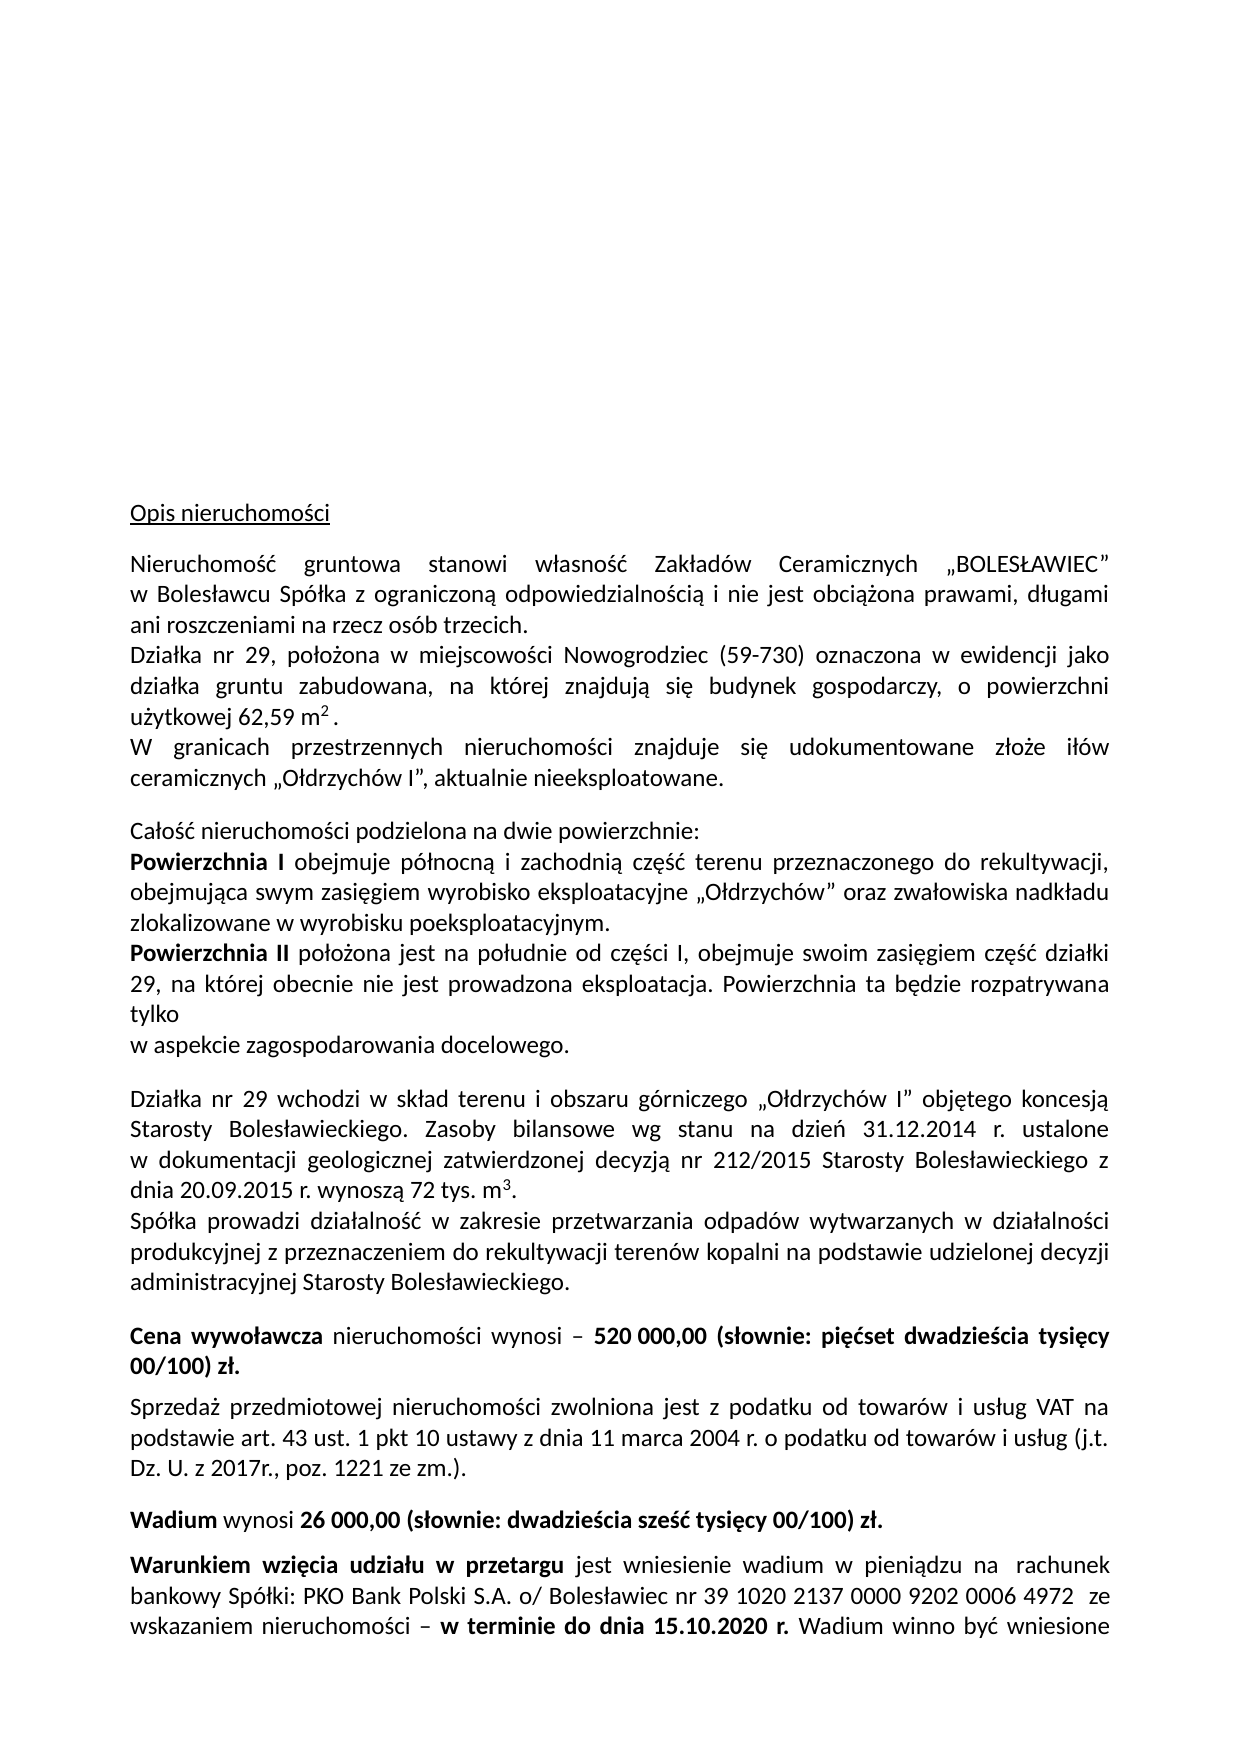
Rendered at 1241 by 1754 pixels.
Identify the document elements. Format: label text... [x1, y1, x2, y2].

text Cena wywoławcza nieruchomości wynosi – 520 000,00 (słownie: pięćset dwadzieścia tysięcy 00/100) zł. [130, 1320, 1110, 1381]
text Działka nr 29 wchodzi w skład terenu i obszaru górniczego „Ołdrzychów I” objętego koncesją Starosty Bolesławieckiego. Zasoby bilansowe wg stanu na dzień 31.12.2014 r. ustalone w dokumentacji geologicznej zatwierdzonej decyzją nr 212/2015 Starosty Bolesławieckiego z dnia 20.09.2015 r. wynoszą 72 tys. m3. [130, 1083, 1110, 1205]
text Działka nr 29, położona w miejscowości Nowogrodziec (59-730) oznaczona w ewidencji jako działka gruntu zabudowana, na której znajdują się budynek gospodarczy, o powierzchni użytkowej 62,59 m2 . [130, 639, 1110, 731]
text Powierzchnia II położona jest na południe od części I, obejmuje swoim zasięgiem część działki 29, na której obecnie nie jest prowadzona eksploatacja. Powierzchnia ta będzie rozpatrywana tylko w aspekcie zagospodarowania docelowego. [130, 938, 1110, 1060]
text Spółka prowadzi działalność w zakresie przetwarzania odpadów wytwarzanych w działalności produkcyjnej z przeznaczeniem do rekultywacji terenów kopalni na podstawie udzielonej decyzji administracyjnej Starosty Bolesławieckiego. [130, 1205, 1110, 1297]
text W granicach przestrzennych nieruchomości znajduje się udokumentowane złoże iłów ceramicznych „Ołdrzychów I”, aktualnie nieeksploatowane. [130, 731, 1110, 792]
text Powierzchnia I obejmuje północną i zachodnią część terenu przeznaczonego do rekultywacji, obejmująca swym zasięgiem wyrobisko eksploatacyjne „Ołdrzychów” oraz zwałowiska nadkładu zlokalizowane w wyrobisku poeksploatacyjnym. [130, 846, 1110, 938]
text Całość nieruchomości podzielona na dwie powierzchnie: [130, 816, 1110, 846]
text Warunkiem wzięcia udziału w przetargu jest wniesienie wadium w pieniądzu na rachunek bankowy Spółki: PKO Bank Polski S.A. o/ Bolesławiec nr 39 1020 2137 0000 9202 0006 4972 ze wskazaniem nieruchomości – w terminie do dnia 15.10.2020 r. Wadium winno być wniesione [130, 1549, 1110, 1641]
text Sprzedaż przedmiotowej nieruchomości zwolniona jest z podatku od towarów i usług VAT na podstawie art. 43 ust. 1 pkt 10 ustawy z dnia 11 marca 2004 r. o podatku od towarów i usług (j.t. Dz. U. z 2017r., poz. 1221 ze zm.). [130, 1391, 1110, 1483]
text Wadium wynosi 26 000,00 (słownie: dwadzieścia sześć tysięcy 00/100) zł. [130, 1504, 1110, 1534]
text Nieruchomość gruntowa stanowi własność Zakładów Ceramicznych „BOLESŁAWIEC” w Bolesławcu Spółka z ograniczoną odpowiedzialnością i nie jest obciążona prawami, długami ani roszczeniami na rzecz osób trzecich. [130, 548, 1110, 639]
text Opis nieruchomości [130, 497, 1110, 528]
